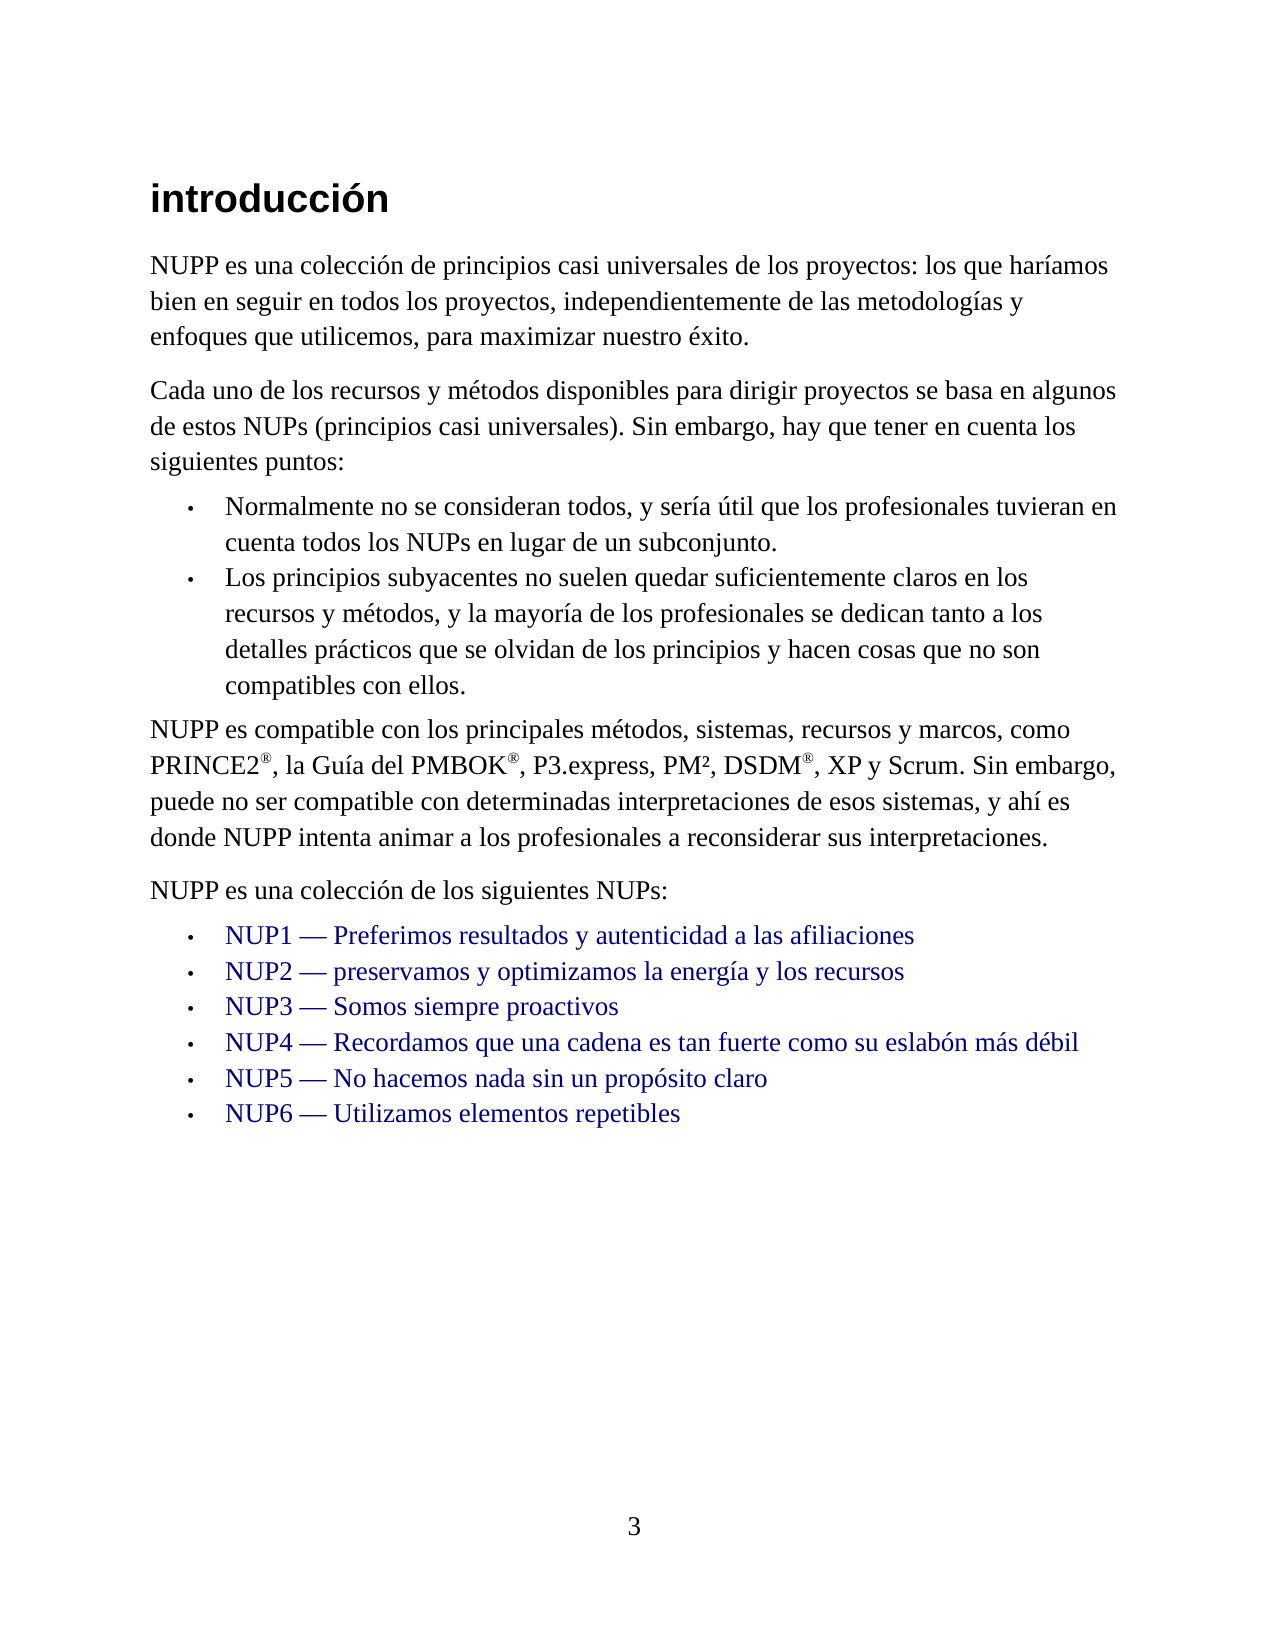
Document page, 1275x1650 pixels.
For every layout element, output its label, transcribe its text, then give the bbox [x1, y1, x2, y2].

text NUPP es una colección de principios casi universales de los proyectos: los que haríamos bien en seguir en todos los proyectos, independientemente de las metodologías y enfoques que utilicemos, para maximizar nuestro éxito. [150, 249, 1125, 351]
list NUP6 — Utilizamos elementos repetibles [187, 1098, 1125, 1129]
list Los principios subyacentes no suelen quedar suficientemente claros en los recursos y métodos, y la mayoría de los profesionales se dedican tanto a los detalles prácticos que se olvidan de los principios y hacen cosas que no son compatibles con ellos. [187, 562, 1125, 700]
list NUP3 — Somos siempre proactivos [187, 990, 1125, 1022]
list NUP1 — Preferimos resultados y autenticidad a las afiliaciones [187, 919, 1125, 950]
text NUPP es compatible con los principales métodos, sistemas, recursos y marcos, como PRINCE2®, la Guía del PMBOK®, P3.express, PM², DSDM®, XP y Scrum. Sin embargo, puede no ser compatible con determinadas interpretaciones de esos sistemas, y ahí es donde NUPP intenta animar a los profesionales a reconsiderar sus interpretaciones. [150, 713, 1125, 852]
list NUP5 — No hacemos nada sin un propósito claro [187, 1062, 1125, 1093]
list NUP4 — Recordamos que una cadena es tan fuerte como su eslabón más débil [187, 1026, 1125, 1057]
list NUP2 — preservamos y optimizamos la energía y los recursos [187, 955, 1125, 986]
subtitle introducción [150, 175, 1125, 221]
list Normalmente no se consideran todos, y sería útil que los profesionales tuvieran en cuenta todos los NUPs en lugar de un subconjunto. [187, 490, 1125, 557]
text Cada uno de los recursos y métodos disponibles para dirigir proyectos se basa en algunos de estos NUPs (principios casi universales). Sin embargo, hay que tener en cuenta los siguientes puntos: [150, 374, 1125, 477]
text NUPP es una colección de los siguientes NUPs: [150, 874, 1125, 905]
